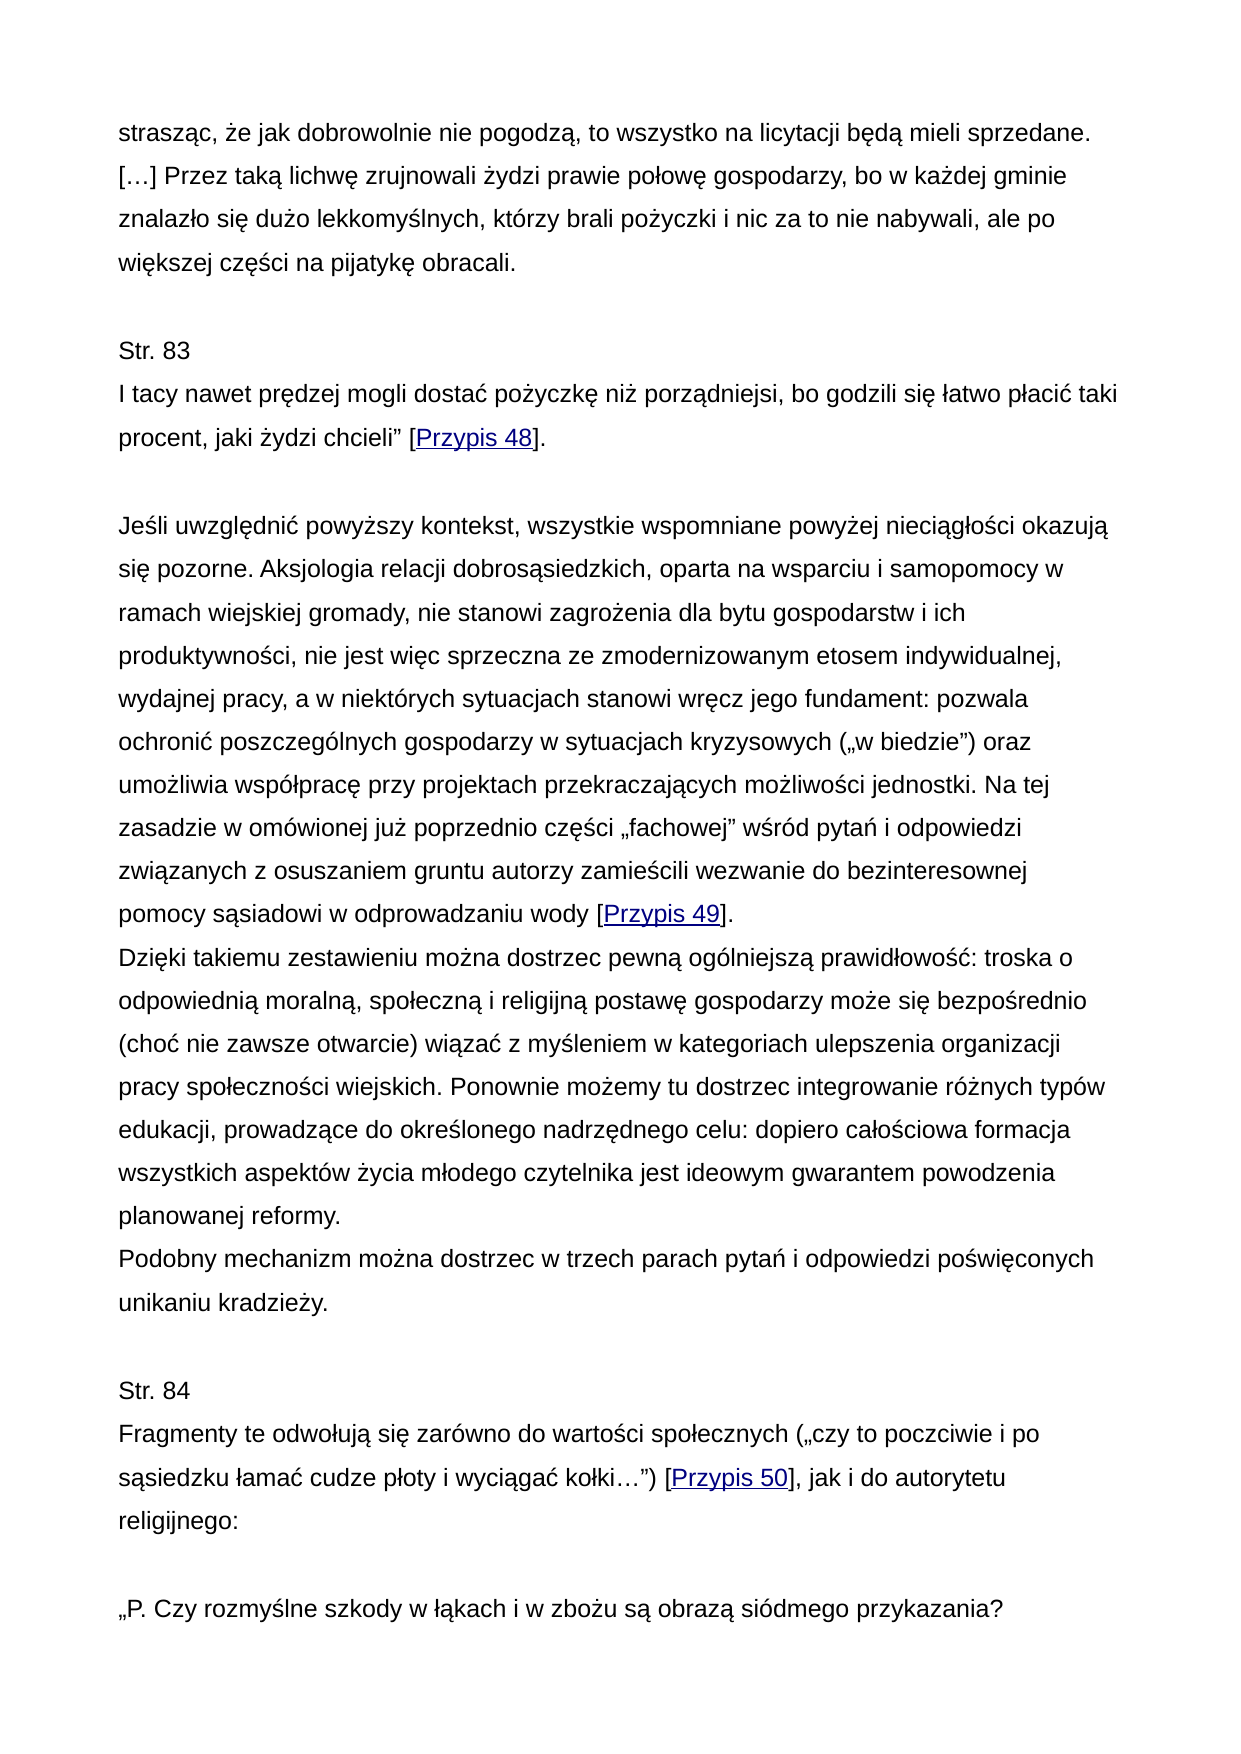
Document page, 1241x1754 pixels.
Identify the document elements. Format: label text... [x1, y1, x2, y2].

text „P. Czy rozmyślne szkody w łąkach i w zbożu są obrazą siódmego przykazania? [118, 1594, 1122, 1623]
text Jeśli uwzględnić powyższy kontekst, wszystkie wspomniane powyżej nieciągłości okazują się pozorne. Aksjologia relacji dobrosąsiedzkich, oparta na wsparciu i samopomocy w ramach wiejskiej gromady, nie stanowi zagrożenia dla bytu gospodarstw i ich produktywności, nie jest więc sprzeczna ze zmodernizowanym etosem indywidualnej, wydajnej pracy, a w niektórych sytuacjach stanowi wręcz jego fundament: pozwala ochronić poszczególnych gospodarzy w sytuacjach kryzysowych („w biedzie”) oraz umożliwia współpracę przy projektach przekraczających możliwości jednostki. Na tej zasadzie w omówionej już poprzednio części „fachowej” wśród pytań i odpowiedzi związanych z osuszaniem gruntu autorzy zamieścili wezwanie do bezinteresownej pomocy sąsiadowi w odprowadzaniu wody [Przypis 49]. [118, 511, 1122, 928]
text Dzięki takiemu zestawieniu można dostrzec pewną ogólniejszą prawidłowość: troska o odpowiednią moralną, społeczną i religijną postawę gospodarzy może się bezpośrednio (choć nie zawsze otwarcie) wiązać z myśleniem w kategoriach ulepszenia organizacji pracy społeczności wiejskich. Ponownie możemy tu dostrzec integrowanie różnych typów edukacji, prowadzące do określonego nadrzędnego celu: dopiero całościowa formacja wszystkich aspektów życia młodego czytelnika jest ideowym gwarantem powodzenia planowanej reformy. [118, 942, 1122, 1230]
text Str. 83 [118, 336, 1122, 365]
text I tacy nawet prędzej mogli dostać pożyczkę niż porządniejsi, bo godzili się łatwo płacić taki procent, jaki żydzi chcieli” [Przypis 48]. [118, 379, 1122, 451]
text Str. 84 [118, 1376, 1122, 1405]
text Fragmenty te odwołują się zarówno do wartości społecznych („czy to poczciwie i po sąsiedzku łamać cudze płoty i wyciągać kołki…”) [Przypis 50], jak i do autorytetu religijnego: [118, 1419, 1122, 1534]
text Podobny mechanizm można dostrzec w trzech parach pytań i odpowiedzi poświęconych unikaniu kradzieży. [118, 1244, 1122, 1316]
text strasząc, że jak dobrowolnie nie pogodzą, to wszystko na licytacji będą mieli sprzedane. […] Przez taką lichwę zrujnowali żydzi prawie połowę gospodarzy, bo w każdej gminie znalazło się dużo lekkomyślnych, którzy brali pożyczki i nic za to nie nabywali, ale po większej części na pijatykę obracali. [118, 118, 1122, 276]
